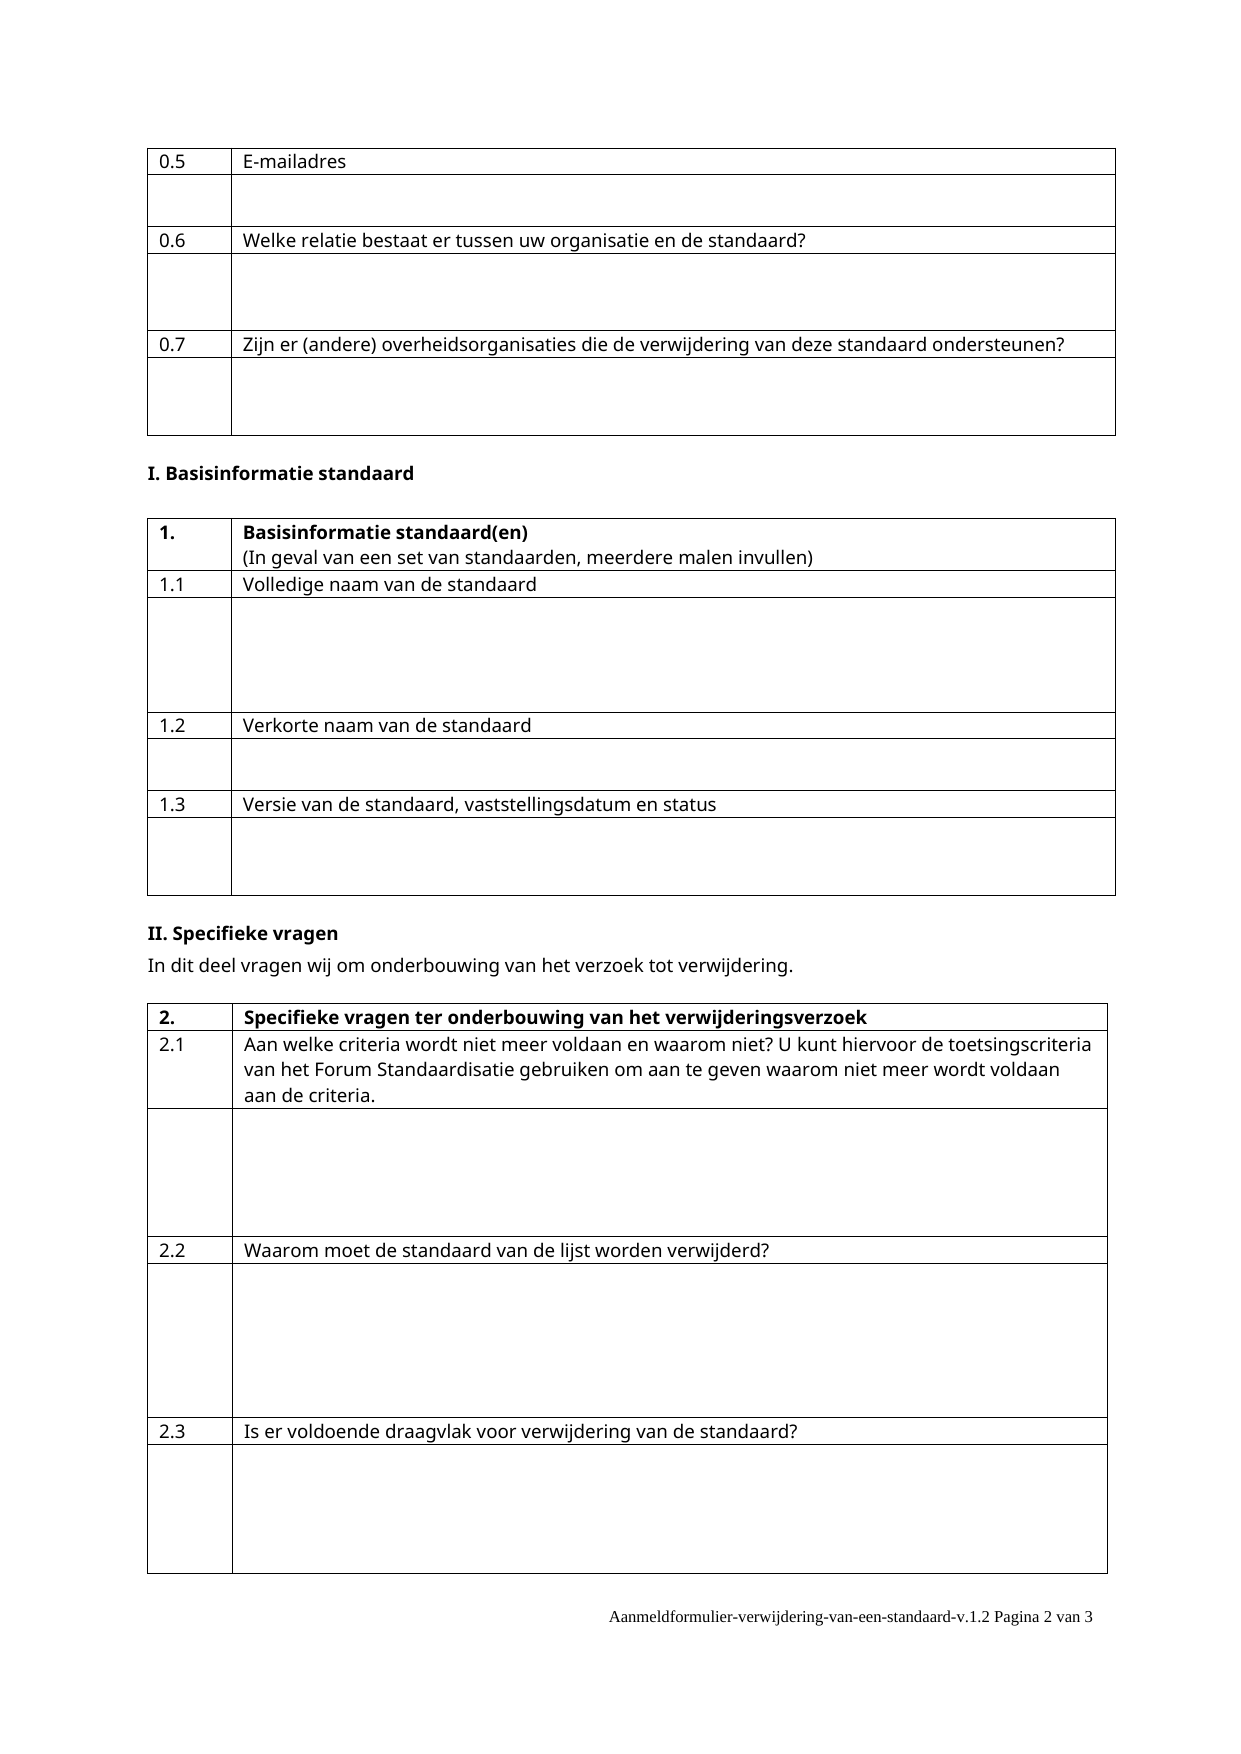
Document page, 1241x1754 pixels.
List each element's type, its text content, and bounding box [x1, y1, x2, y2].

table_cell 1.2 [148, 713, 231, 738]
table_cell Verkorte naam van de standaard [232, 713, 1115, 738]
table_cell Versie van de standaard, vaststellingsdatum en status [232, 791, 1115, 817]
table_header 1. [148, 519, 231, 570]
text In dit deel vragen wij om onderbouwing van het verzoek tot verwijdering. [148, 952, 1093, 978]
table_cell [148, 358, 231, 434]
table_cell 1.3 [148, 791, 231, 817]
subtitle I. Basisinformatie standaard [148, 461, 1093, 486]
table_cell [148, 1445, 232, 1573]
table_cell [232, 254, 1115, 330]
table_cell 2.3 [148, 1418, 232, 1443]
table_cell Welke relatie bestaat er tussen uw organisatie en de standaard? [232, 227, 1115, 253]
table_header Basisinformatie standaard(en) (In geval van een set van standaarden, meerdere malen invullen) [232, 519, 1115, 570]
table_cell Zijn er (andere) overheidsorganisaties die de verwijdering van deze standaard ondersteunen? [232, 331, 1115, 357]
table_cell [148, 739, 231, 790]
table_cell [233, 1264, 1107, 1417]
table_cell 2.1 [148, 1031, 232, 1107]
table_cell [232, 818, 1115, 894]
table_cell [232, 598, 1115, 712]
table_cell 0.7 [148, 331, 231, 357]
table_cell Is er voldoende draagvlak voor verwijdering van de standaard? [233, 1418, 1107, 1443]
table_header Specifieke vragen ter onderbouwing van het verwijderingsverzoek [233, 1004, 1107, 1030]
table_cell [233, 1445, 1107, 1573]
table_cell [233, 1109, 1107, 1236]
table_cell Waarom moet de standaard van de lijst worden verwijderd? [233, 1237, 1107, 1263]
table_cell [148, 254, 231, 330]
table_cell [232, 739, 1115, 790]
subtitle II. Specifieke vragen [148, 921, 1093, 946]
table_header 2. [148, 1004, 232, 1030]
table_cell E-mailadres [232, 149, 1115, 174]
table_cell 0.5 [148, 149, 231, 174]
table_cell [148, 598, 231, 712]
table_cell 1.1 [148, 571, 231, 597]
table_cell [232, 175, 1115, 226]
table_cell [148, 1264, 232, 1417]
table_cell 0.6 [148, 227, 231, 253]
table_cell [148, 1109, 232, 1236]
table_cell Aan welke criteria wordt niet meer voldaan en waarom niet? U kunt hiervoor de toetsingscriteria van het Forum Standaardisatie gebruiken om aan te geven waarom niet meer wordt voldaan aan de criteria. [233, 1031, 1107, 1107]
table_cell Volledige naam van de standaard [232, 571, 1115, 597]
table_cell [232, 358, 1115, 434]
table_cell [148, 818, 231, 894]
table_cell 2.2 [148, 1237, 232, 1263]
table_cell [148, 175, 231, 226]
